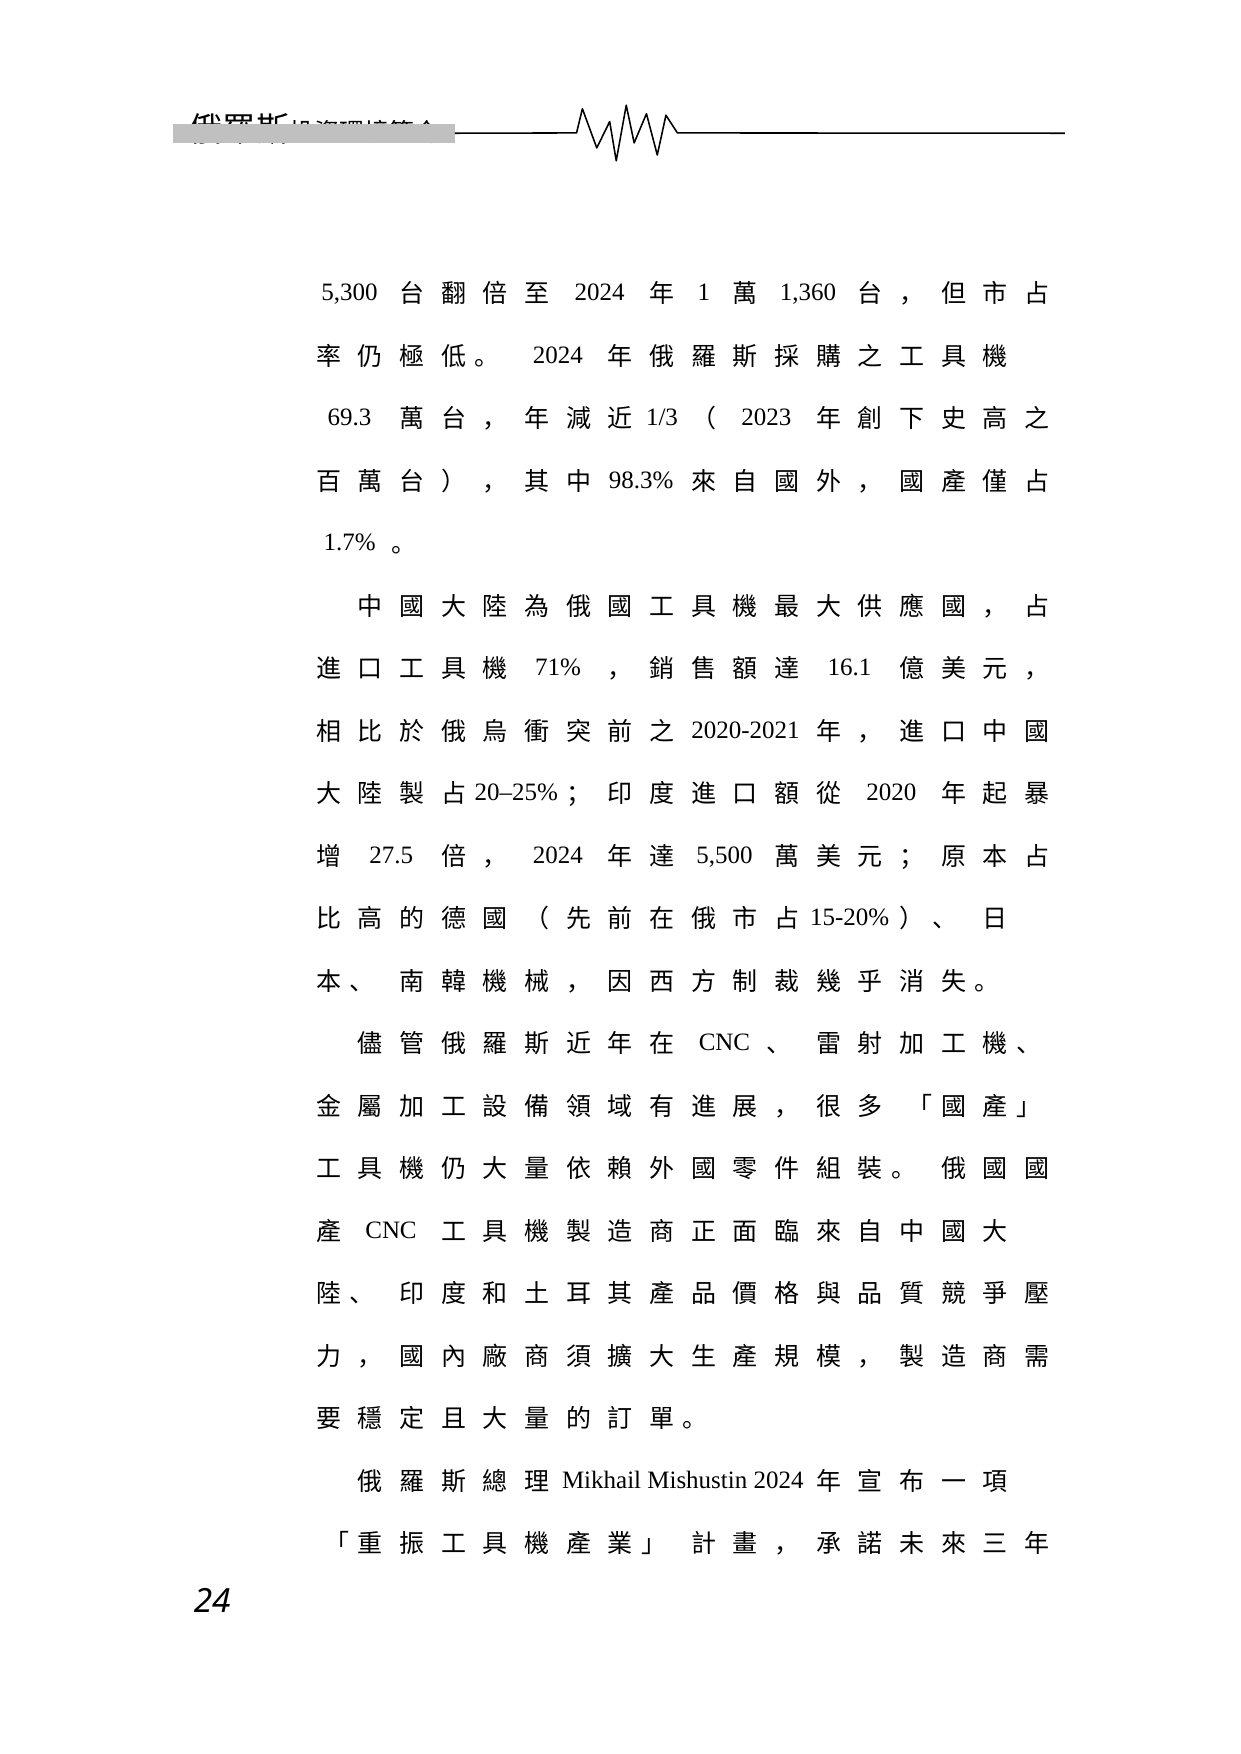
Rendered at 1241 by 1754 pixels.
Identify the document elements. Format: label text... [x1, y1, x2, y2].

text 儘管俄羅斯近年在CNC、雷射加工機、金屬加工設備領域有進展，很多「國產」工具機仍大量依賴外國零件組裝。俄國國產CNC工具機製造商正面臨來自中國大陸、印度和土耳其產品價格與品質競爭壓力，國內廠商須擴大生產規模，製造商需要穩定且大量的訂單。 [281, 1000, 1058, 1438]
text 5,300台翻倍至2024年1萬1,360台，但市占率仍極低。2024年俄羅斯採購之工具機69.3萬台，年減近1/3（2023年創下史高之百萬台），其中98.3%來自國外，國產僅占1.7%。 [281, 250, 1058, 563]
text 中國大陸為俄國工具機最大供應國，占進口工具機71%，銷售額達16.1億美元，相比於俄烏衝突前之2020-2021年，進口中國大陸製占20–25%；印度進口額從2020年起暴增27.5倍，2024年達5,500萬美元；原本占比高的德國（先前在俄市占15-20%）、日本、南韓機械，因西方制裁幾乎消失。 [281, 563, 1058, 1000]
text 俄羅斯總理Mikhail Mishustin 2024年宣布一項「重振工具機產業」計畫，承諾未來三年 [281, 1438, 1058, 1563]
